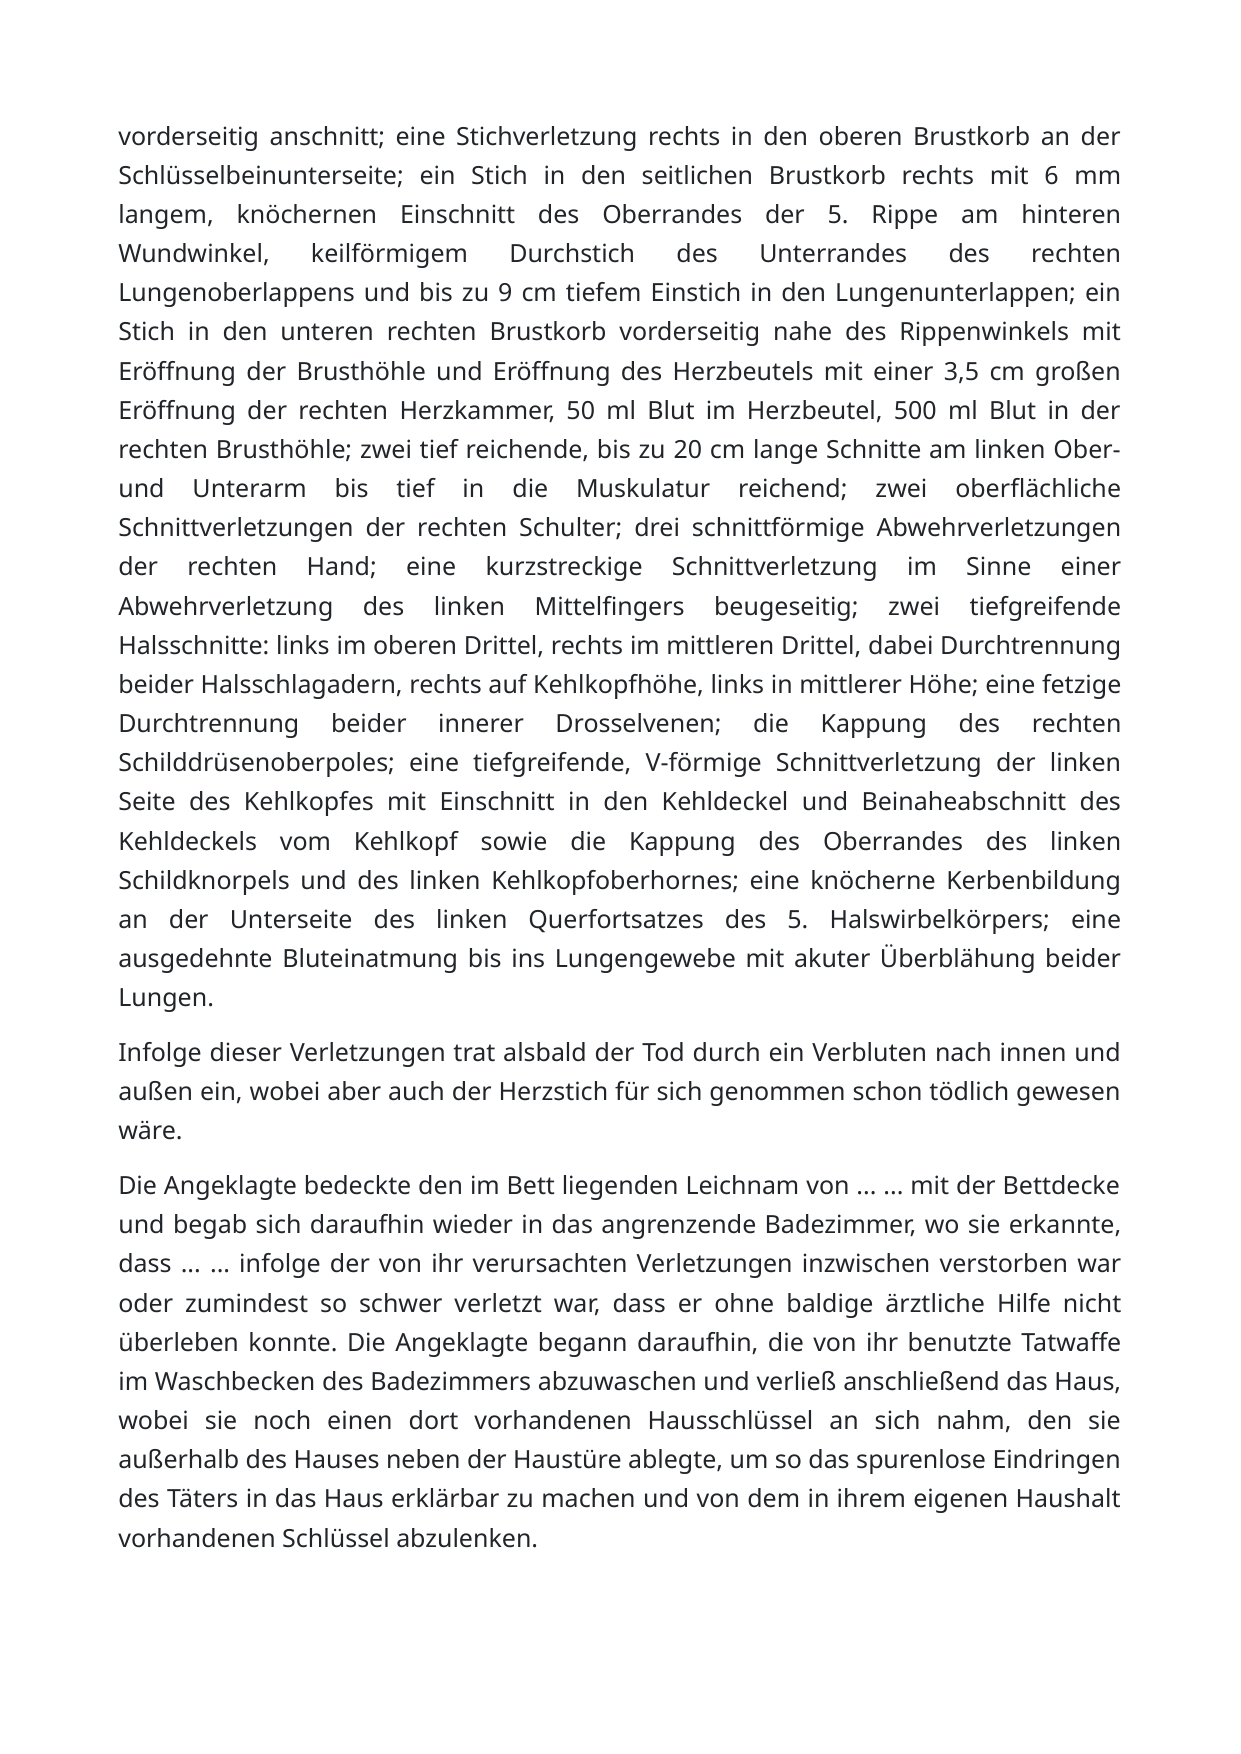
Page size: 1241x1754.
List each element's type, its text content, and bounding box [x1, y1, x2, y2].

text Infolge dieser Verletzungen trat alsbald der Tod durch ein Verbluten nach innen und außen ein, wobei aber auch der Herzstich für sich genommen schon tödlich gewesen wäre. [118, 1034, 1122, 1147]
text Die Angeklagte bedeckte den im Bett liegenden Leichnam von ... ... mit der Bettdecke und begab sich daraufhin wieder in das angrenzende Badezimmer, wo sie erkannte, dass ... ... infolge der von ihr verursachten Verletzungen inzwischen verstorben war oder zumindest so schwer verletzt war, dass er ohne baldige ärztliche Hilfe nicht überleben konnte. Die Angeklagte begann daraufhin, die von ihr benutzte Tatwaffe im Waschbecken des Badezimmers abzuwaschen und verließ anschließend das Haus, wobei sie noch einen dort vorhandenen Hausschlüssel an sich nahm, den sie außerhalb des Hauses neben der Haustüre ablegte, um so das spurenlose Eindringen des Täters in das Haus erklärbar zu machen und von dem in ihrem eigenen Haushalt vorhandenen Schlüssel abzulenken. [118, 1168, 1122, 1554]
text vorderseitig anschnitt; eine Stichverletzung rechts in den oberen Brustkorb an der Schlüsselbeinunterseite; ein Stich in den seitlichen Brustkorb rechts mit 6 mm langem, knöchernen Einschnitt des Oberrandes der 5. Rippe am hinteren Wundwinkel, keilförmigem Durchstich des Unterrandes des rechten Lungenoberlappens und bis zu 9 cm tiefem Einstich in den Lungenunterlappen; ein Stich in den unteren rechten Brustkorb vorderseitig nahe des Rippenwinkels mit Eröffnung der Brusthöhle und Eröffnung des Herzbeutels mit einer 3,5 cm großen Eröffnung der rechten Herzkammer, 50 ml Blut im Herzbeutel, 500 ml Blut in der rechten Brusthöhle; zwei tief reichende, bis zu 20 cm lange Schnitte am linken Ober- und Unterarm bis tief in die Muskulatur reichend; zwei oberflächliche Schnittverletzungen der rechten Schulter; drei schnittförmige Abwehrverletzungen der rechten Hand; eine kurzstreckige Schnittverletzung im Sinne einer Abwehrverletzung des linken Mittelfingers beugeseitig; zwei tiefgreifende Halsschnitte: links im oberen Drittel, rechts im mittleren Drittel, dabei Durchtrennung beider Halsschlagadern, rechts auf Kehlkopfhöhe, links in mittlerer Höhe; eine fetzige Durchtrennung beider innerer Drosselvenen; die Kappung des rechten Schilddrüsenoberpoles; eine tiefgreifende, V-förmige Schnittverletzung der linken Seite des Kehlkopfes mit Einschnitt in den Kehldeckel und Beinaheabschnitt des Kehldeckels vom Kehlkopf sowie die Kappung des Oberrandes des linken Schildknorpels und des linken Kehlkopfoberhornes; eine knöcherne Kerbenbildung an der Unterseite des linken Querfortsatzes des 5. Halswirbelkörpers; eine ausgedehnte Bluteinatmung bis ins Lungengewebe mit akuter Überblähung beider Lungen. [118, 118, 1122, 1014]
